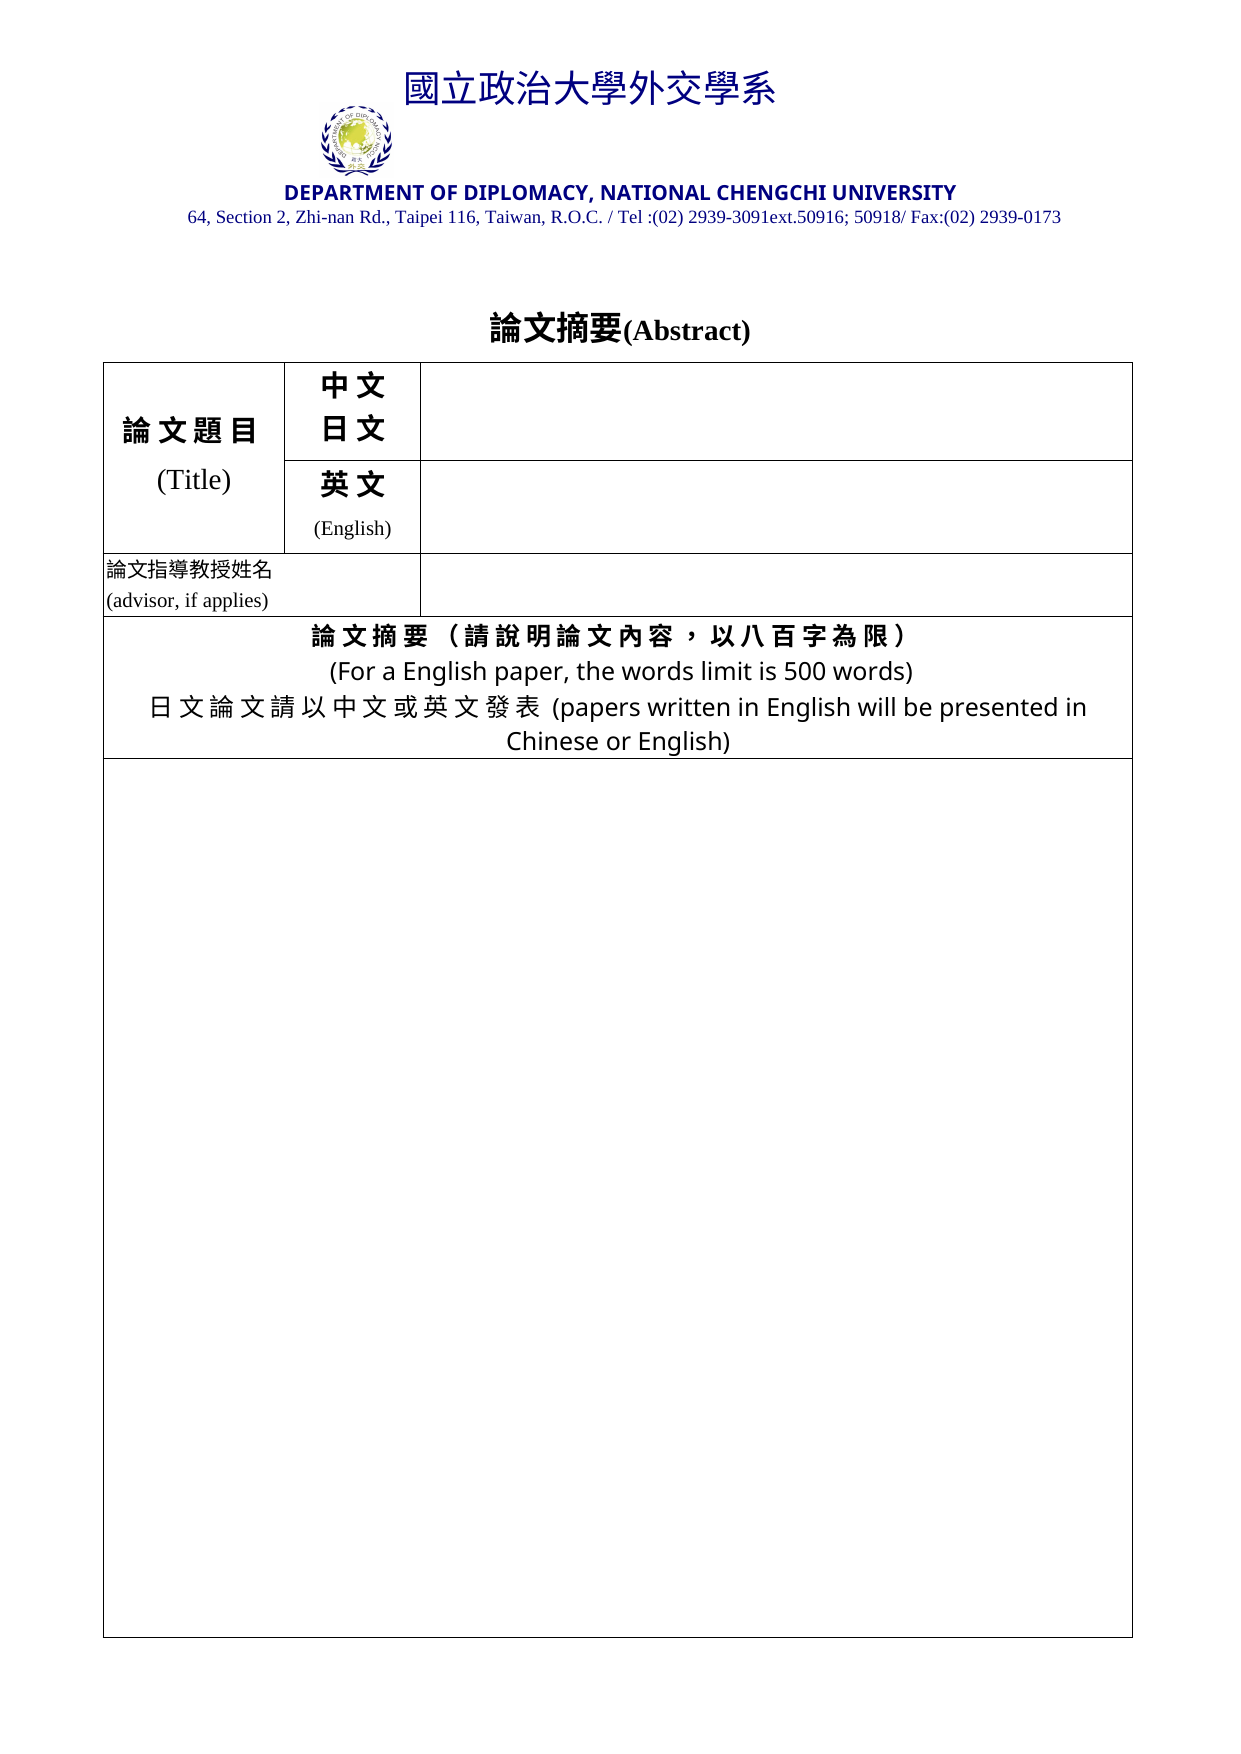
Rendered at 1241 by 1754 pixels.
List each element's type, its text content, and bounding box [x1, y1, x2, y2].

table_cell 論文指導教授姓名 (advisor, if applies) [104, 554, 420, 616]
table_header 論 文 題 目 (Title) [104, 363, 284, 552]
table_cell [421, 461, 1132, 552]
table_cell [104, 759, 1132, 1637]
table_cell 英 文 (English) [285, 461, 420, 552]
table_header 中 文 日 文 [285, 363, 420, 460]
table_cell 論 文 摘 要 （ 請 說 明 論 文 內 容 ， 以 八 百 字 為 限 ） (For a English paper, the words limit is 500 words) 日 文 論 文 請 以 中 文 或 英 文 發 表 (papers written in English will be presented in Chinese or English) [104, 617, 1132, 757]
table_header [421, 363, 1132, 460]
table_cell [421, 554, 1132, 616]
text 論文摘要(Abstract) [187, 301, 1053, 349]
